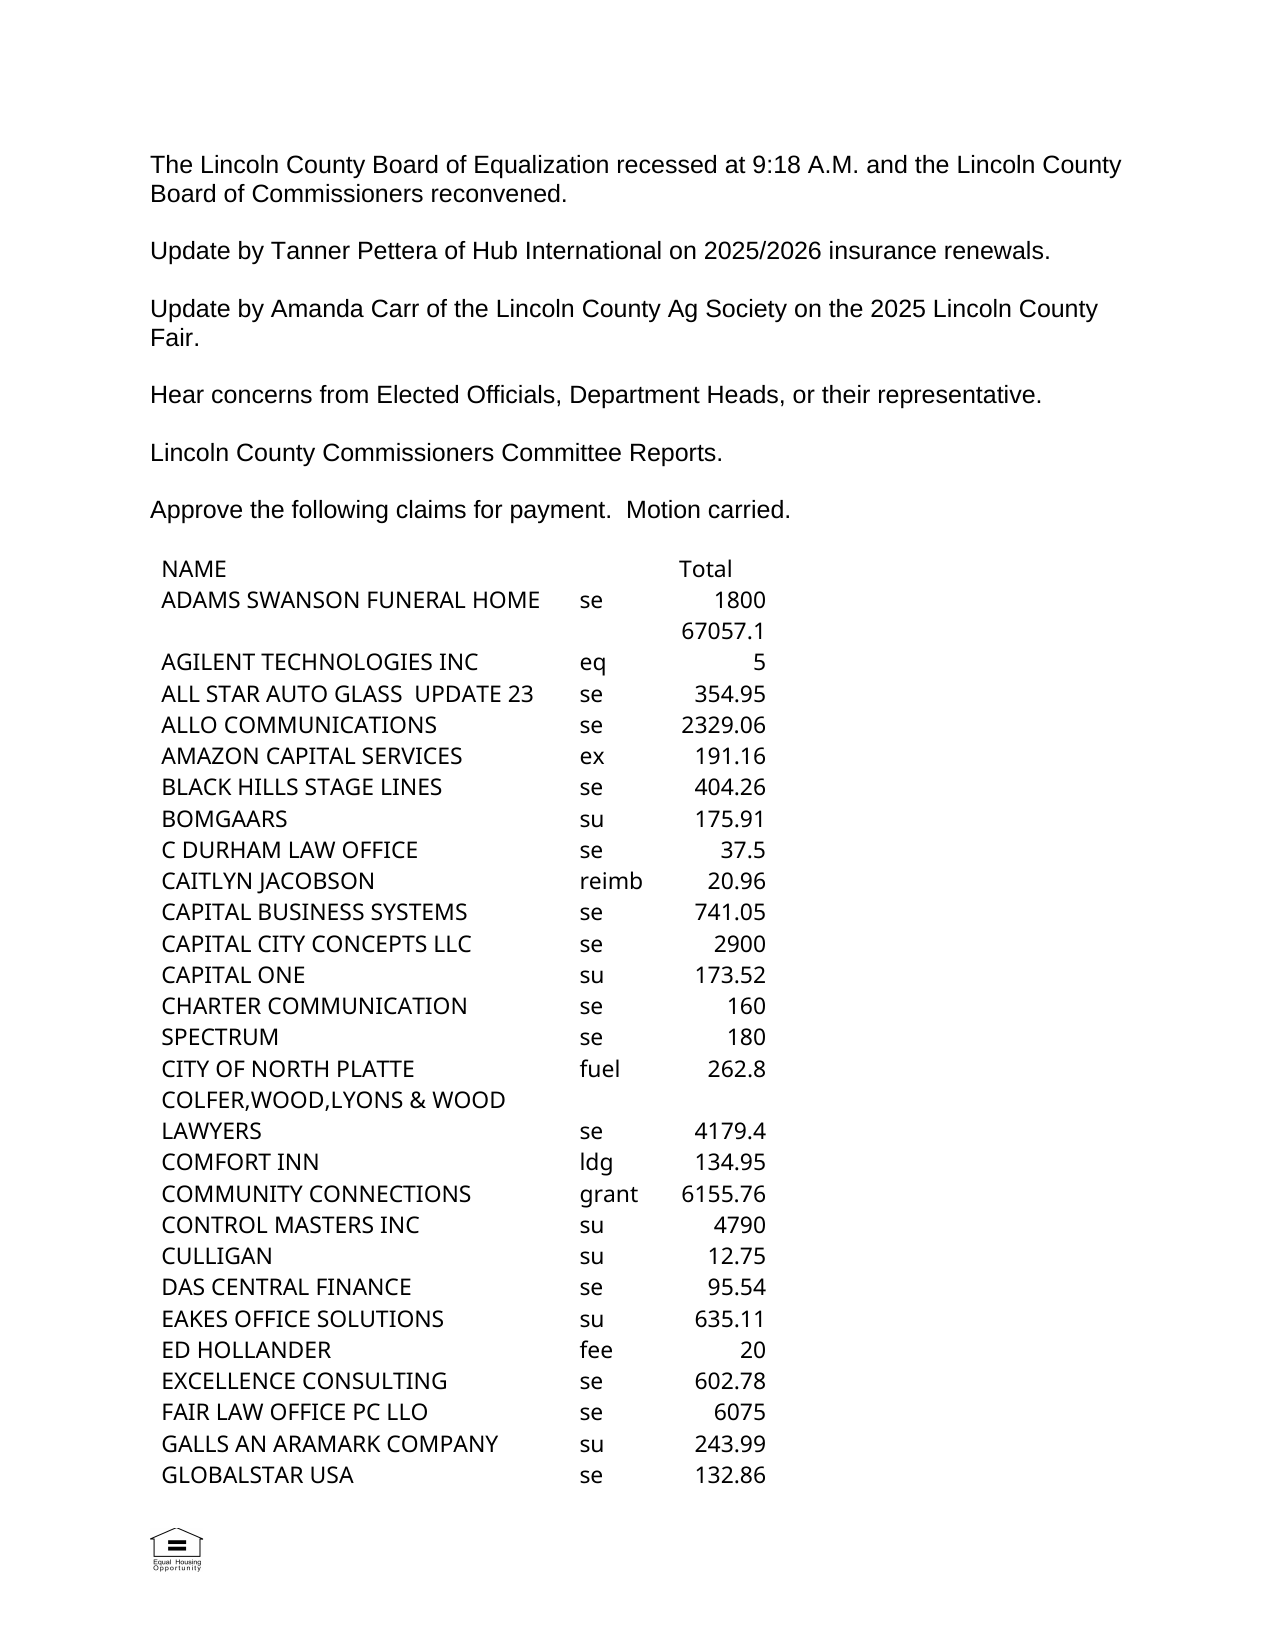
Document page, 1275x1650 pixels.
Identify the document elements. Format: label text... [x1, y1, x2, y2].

table_header Total [668, 553, 777, 584]
table_cell 354.95 [668, 678, 777, 709]
table_cell se [568, 709, 668, 740]
table_cell ALL STAR AUTO GLASS UPDATE 23 [150, 678, 568, 709]
table_cell CAPITAL ONE [150, 959, 568, 990]
text Approve the following claims for payment. Motion carried. [150, 495, 1125, 524]
table_cell ldg [568, 1146, 668, 1177]
table_cell DAS CENTRAL FINANCE [150, 1271, 568, 1302]
table_cell se [568, 1021, 668, 1052]
table_cell FAIR LAW OFFICE PC LLO [150, 1396, 568, 1427]
table_cell 132.86 [668, 1459, 777, 1490]
table_cell su [568, 959, 668, 990]
table_cell 12.75 [668, 1240, 777, 1271]
table_cell 67057.15 [668, 615, 777, 677]
table_cell 160 [668, 990, 777, 1021]
table_cell grant [568, 1178, 668, 1209]
table_cell se [568, 1271, 668, 1302]
table_cell 180 [668, 1021, 777, 1052]
table_cell 404.26 [668, 771, 777, 802]
table_cell su [568, 803, 668, 834]
table_cell su [568, 1303, 668, 1334]
table_cell SPECTRUM [150, 1021, 568, 1052]
table_cell 635.11 [668, 1303, 777, 1334]
table_cell 2329.06 [668, 709, 777, 740]
table_cell COMFORT INN [150, 1146, 568, 1177]
table_cell se [568, 896, 668, 927]
table_cell se [568, 771, 668, 802]
table_cell CONTROL MASTERS INC [150, 1209, 568, 1240]
table_cell 741.05 [668, 896, 777, 927]
table_cell COLFER,WOOD,LYONS & WOOD LAWYERS [150, 1084, 568, 1146]
table_cell EXCELLENCE CONSULTING [150, 1365, 568, 1396]
table_cell fuel [568, 1053, 668, 1084]
table_cell su [568, 1209, 668, 1240]
table_cell 262.8 [668, 1053, 777, 1084]
table_cell GLOBALSTAR USA [150, 1459, 568, 1490]
table_cell COMMUNITY CONNECTIONS [150, 1178, 568, 1209]
table_cell C DURHAM LAW OFFICE [150, 834, 568, 865]
table_cell reimb [568, 865, 668, 896]
table_cell 20 [668, 1334, 777, 1365]
table_cell 173.52 [668, 959, 777, 990]
table_cell 95.54 [668, 1271, 777, 1302]
table_cell BLACK HILLS STAGE LINES [150, 771, 568, 802]
table_cell fee [568, 1334, 668, 1365]
table_cell ALLO COMMUNICATIONS [150, 709, 568, 740]
table_cell se [568, 584, 668, 615]
table_cell BOMGAARS [150, 803, 568, 834]
table_cell 243.99 [668, 1428, 777, 1459]
table_cell AGILENT TECHNOLOGIES INC [150, 615, 568, 677]
table_cell 191.16 [668, 740, 777, 771]
table_cell se [568, 834, 668, 865]
text Lincoln County Commissioners Committee Reports. [150, 437, 1125, 466]
table_cell se [568, 1396, 668, 1427]
table_cell se [568, 1459, 668, 1490]
table_cell CHARTER COMMUNICATION [150, 990, 568, 1021]
table_cell 175.91 [668, 803, 777, 834]
table_header NAME [150, 553, 568, 584]
table_cell se [568, 678, 668, 709]
table_cell 1800 [668, 584, 777, 615]
table_cell se [568, 1365, 668, 1396]
table_cell se [568, 990, 668, 1021]
table_cell ED HOLLANDER [150, 1334, 568, 1365]
table_cell 37.5 [668, 834, 777, 865]
table_cell CITY OF NORTH PLATTE [150, 1053, 568, 1084]
table_cell 4790 [668, 1209, 777, 1240]
table_cell CAPITAL CITY CONCEPTS LLC [150, 928, 568, 959]
table_cell CAITLYN JACOBSON [150, 865, 568, 896]
table_cell ADAMS SWANSON FUNERAL HOME [150, 584, 568, 615]
table_header [568, 553, 668, 584]
table_cell 134.95 [668, 1146, 777, 1177]
table_cell ex [568, 740, 668, 771]
table_cell 2900 [668, 928, 777, 959]
table_cell AMAZON CAPITAL SERVICES [150, 740, 568, 771]
text The Lincoln County Board of Equalization recessed at 9:18 A.M. and the Lincoln County Board of Commissioners reconvened. [150, 150, 1125, 207]
table_cell su [568, 1428, 668, 1459]
table_cell su [568, 1240, 668, 1271]
text Hear concerns from Elected Officials, Department Heads, or their representative. [150, 380, 1125, 409]
table_cell CULLIGAN [150, 1240, 568, 1271]
table_cell GALLS AN ARAMARK COMPANY [150, 1428, 568, 1459]
table_cell se [568, 928, 668, 959]
table_cell EAKES OFFICE SOLUTIONS [150, 1303, 568, 1334]
table_cell eq [568, 615, 668, 677]
text Update by Amanda Carr of the Lincoln County Ag Society on the 2025 Lincoln County Fair. [150, 294, 1125, 351]
table_cell 20.96 [668, 865, 777, 896]
table_cell se [568, 1084, 668, 1146]
text Update by Tanner Pettera of Hub International on 2025/2026 insurance renewals. [150, 236, 1125, 265]
table_cell 602.78 [668, 1365, 777, 1396]
table_cell 4179.4 [668, 1084, 777, 1146]
table_cell 6155.76 [668, 1178, 777, 1209]
table_cell CAPITAL BUSINESS SYSTEMS [150, 896, 568, 927]
table_cell 6075 [668, 1396, 777, 1427]
